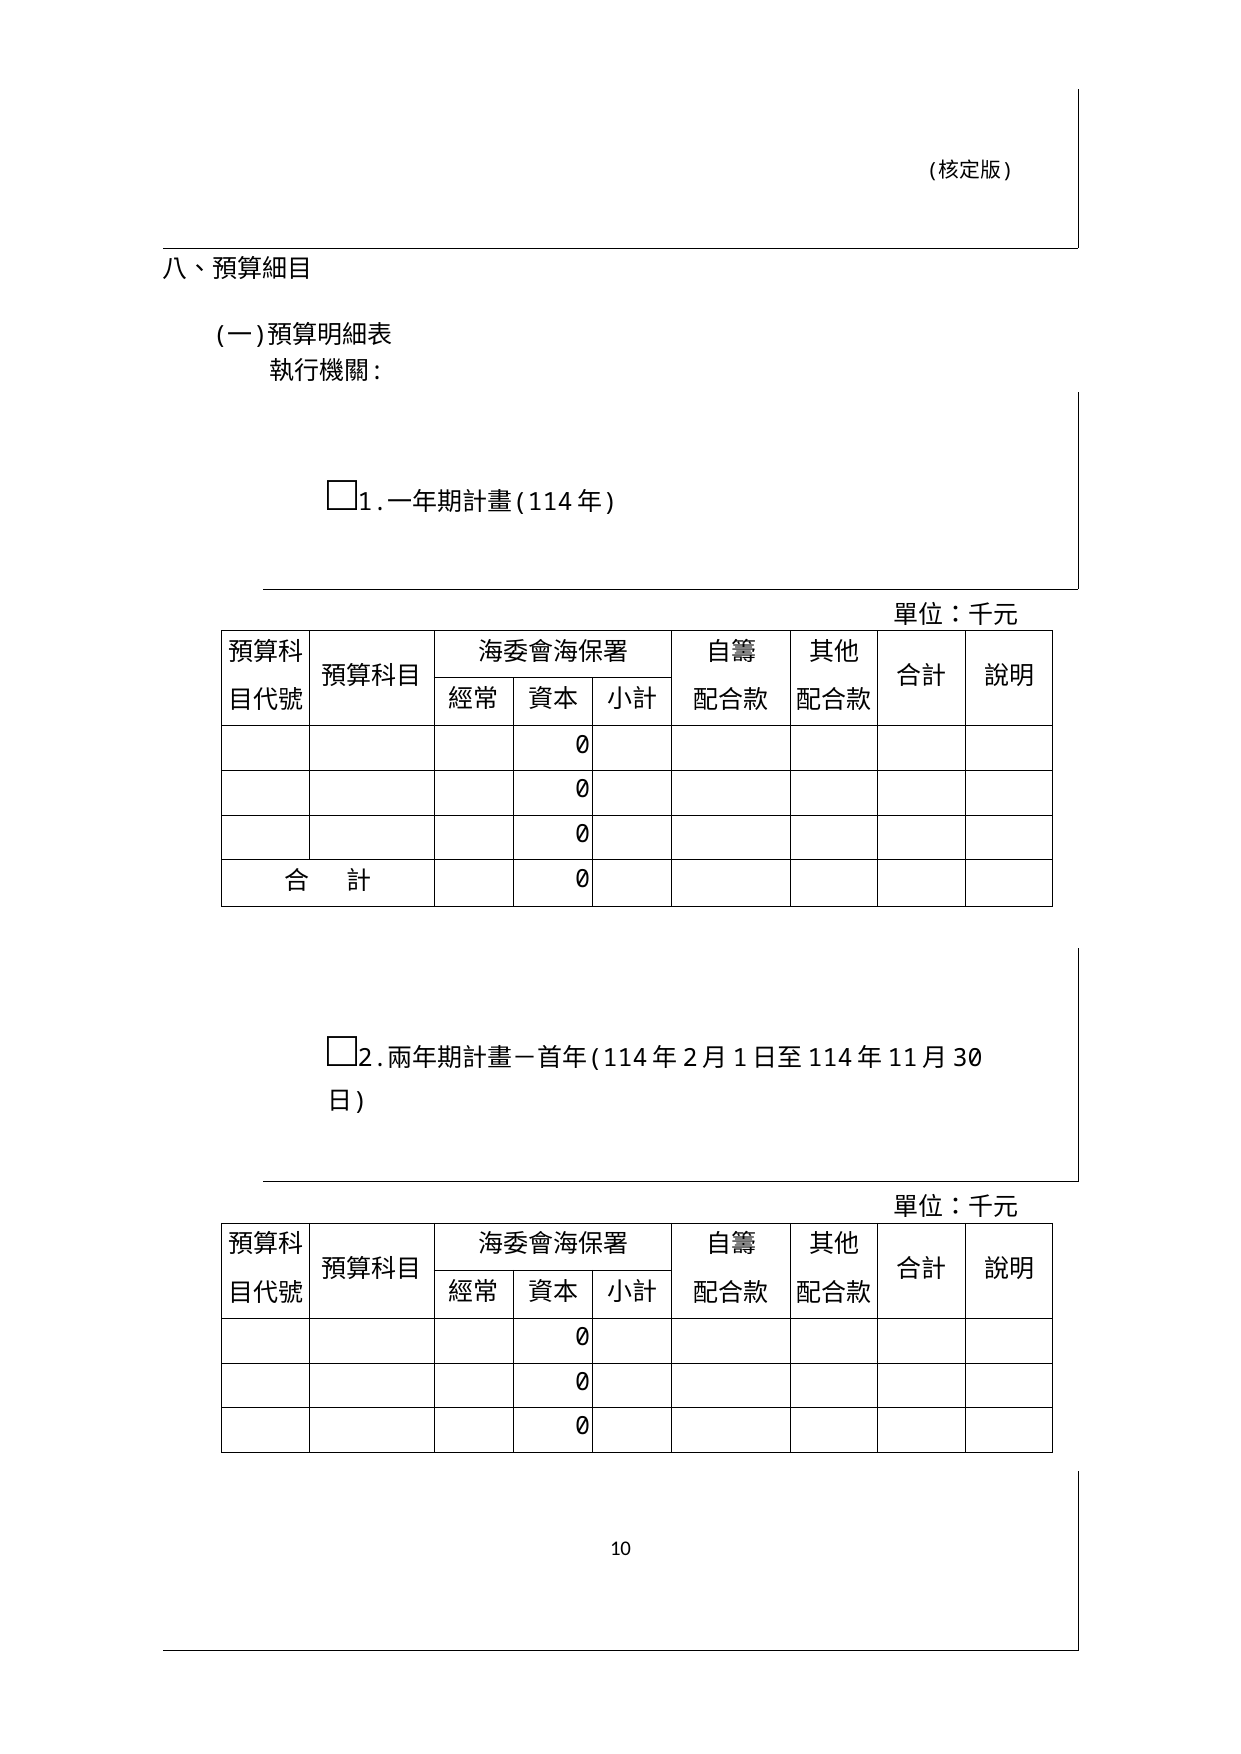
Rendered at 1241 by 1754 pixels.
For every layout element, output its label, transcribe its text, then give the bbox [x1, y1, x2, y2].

table_cell 資本 [514, 1271, 592, 1318]
table_cell 0 [514, 816, 592, 859]
table_cell [966, 726, 1052, 770]
table_header 自籌 配合款 [672, 631, 790, 725]
table_cell 0 [514, 860, 592, 906]
table_cell [310, 816, 434, 859]
table_header 海委會海保署 [435, 631, 671, 677]
table_cell [878, 1319, 965, 1362]
table_cell [672, 771, 790, 814]
table_cell [222, 816, 309, 859]
table_cell [222, 726, 309, 770]
table_header 海委會海保署 [435, 1224, 671, 1270]
table_cell [593, 1364, 671, 1407]
table_cell [878, 1364, 965, 1407]
table_cell [435, 1319, 513, 1362]
table_header 其他 配合款 [791, 631, 877, 725]
table_cell [593, 816, 671, 859]
table_header 預算科目 [310, 631, 434, 725]
table_cell [672, 1408, 790, 1452]
table_header 合計 [878, 631, 965, 725]
table_cell [791, 1364, 877, 1407]
table_cell 0 [514, 1364, 592, 1407]
table_header 預算科目代號 [222, 1224, 309, 1318]
text (一)預算明細表 [213, 314, 1078, 351]
table_cell [672, 816, 790, 859]
table_cell [435, 860, 513, 906]
table_cell [222, 1408, 309, 1452]
table_cell [593, 726, 671, 770]
table_cell 經常 [435, 1271, 513, 1318]
table_cell 0 [514, 1408, 592, 1452]
table_cell [310, 1364, 434, 1407]
table_header 說明 [966, 631, 1052, 725]
table_header 自籌 配合款 [672, 1224, 790, 1318]
table_cell [966, 860, 1052, 906]
table_cell [672, 726, 790, 770]
table_cell [791, 816, 877, 859]
table_cell [878, 816, 965, 859]
table_cell [966, 1319, 1052, 1362]
table_cell [966, 1364, 1052, 1407]
table_cell [310, 1408, 434, 1452]
table_header 說明 [966, 1224, 1052, 1318]
text 單位：千元 [207, 1187, 1078, 1223]
table_cell [966, 816, 1052, 859]
table_cell [966, 771, 1052, 814]
table_cell 0 [514, 1319, 592, 1362]
table_cell [791, 726, 877, 770]
table_cell [791, 771, 877, 814]
table_header 合計 [878, 1224, 965, 1318]
text □2.兩年期計畫－首年(114年2月1日至114年11月30日) [263, 948, 1078, 1181]
table_cell [435, 816, 513, 859]
table_cell [672, 1364, 790, 1407]
table_cell [222, 1364, 309, 1407]
text □1.一年期計畫(114年) [263, 392, 1078, 589]
table_cell [672, 860, 790, 906]
text 執行機關: [207, 351, 1078, 387]
table_cell [310, 771, 434, 814]
table_cell 小計 [593, 1271, 671, 1318]
table_cell [222, 771, 309, 814]
text 八、預算細目 [162, 248, 1078, 284]
table_cell [878, 771, 965, 814]
table_cell 0 [514, 726, 592, 770]
table_header 預算科目代號 [222, 631, 309, 725]
table_cell [435, 771, 513, 814]
table_cell [791, 1319, 877, 1362]
table_cell 經常 [435, 678, 513, 725]
table_cell [593, 1319, 671, 1362]
table_cell [966, 1408, 1052, 1452]
table_cell 小計 [593, 678, 671, 725]
table_cell [222, 1319, 309, 1362]
table_cell [878, 1408, 965, 1452]
table_cell [878, 860, 965, 906]
table_cell 0 [514, 771, 592, 814]
table_header 預算科目 [310, 1224, 434, 1318]
table_cell [435, 1408, 513, 1452]
table_cell [672, 1319, 790, 1362]
table_cell [593, 1408, 671, 1452]
table_cell [593, 771, 671, 814]
table_cell [878, 726, 965, 770]
table_cell [791, 860, 877, 906]
table_cell 合 計 [222, 860, 434, 906]
table_cell [435, 726, 513, 770]
table_cell [593, 860, 671, 906]
text 單位：千元 [207, 594, 1078, 630]
table_cell [435, 1364, 513, 1407]
table_cell [310, 726, 434, 770]
table_cell 資本 [514, 678, 592, 725]
table_cell [791, 1408, 877, 1452]
table_cell [310, 1319, 434, 1362]
table_header 其他 配合款 [791, 1224, 877, 1318]
